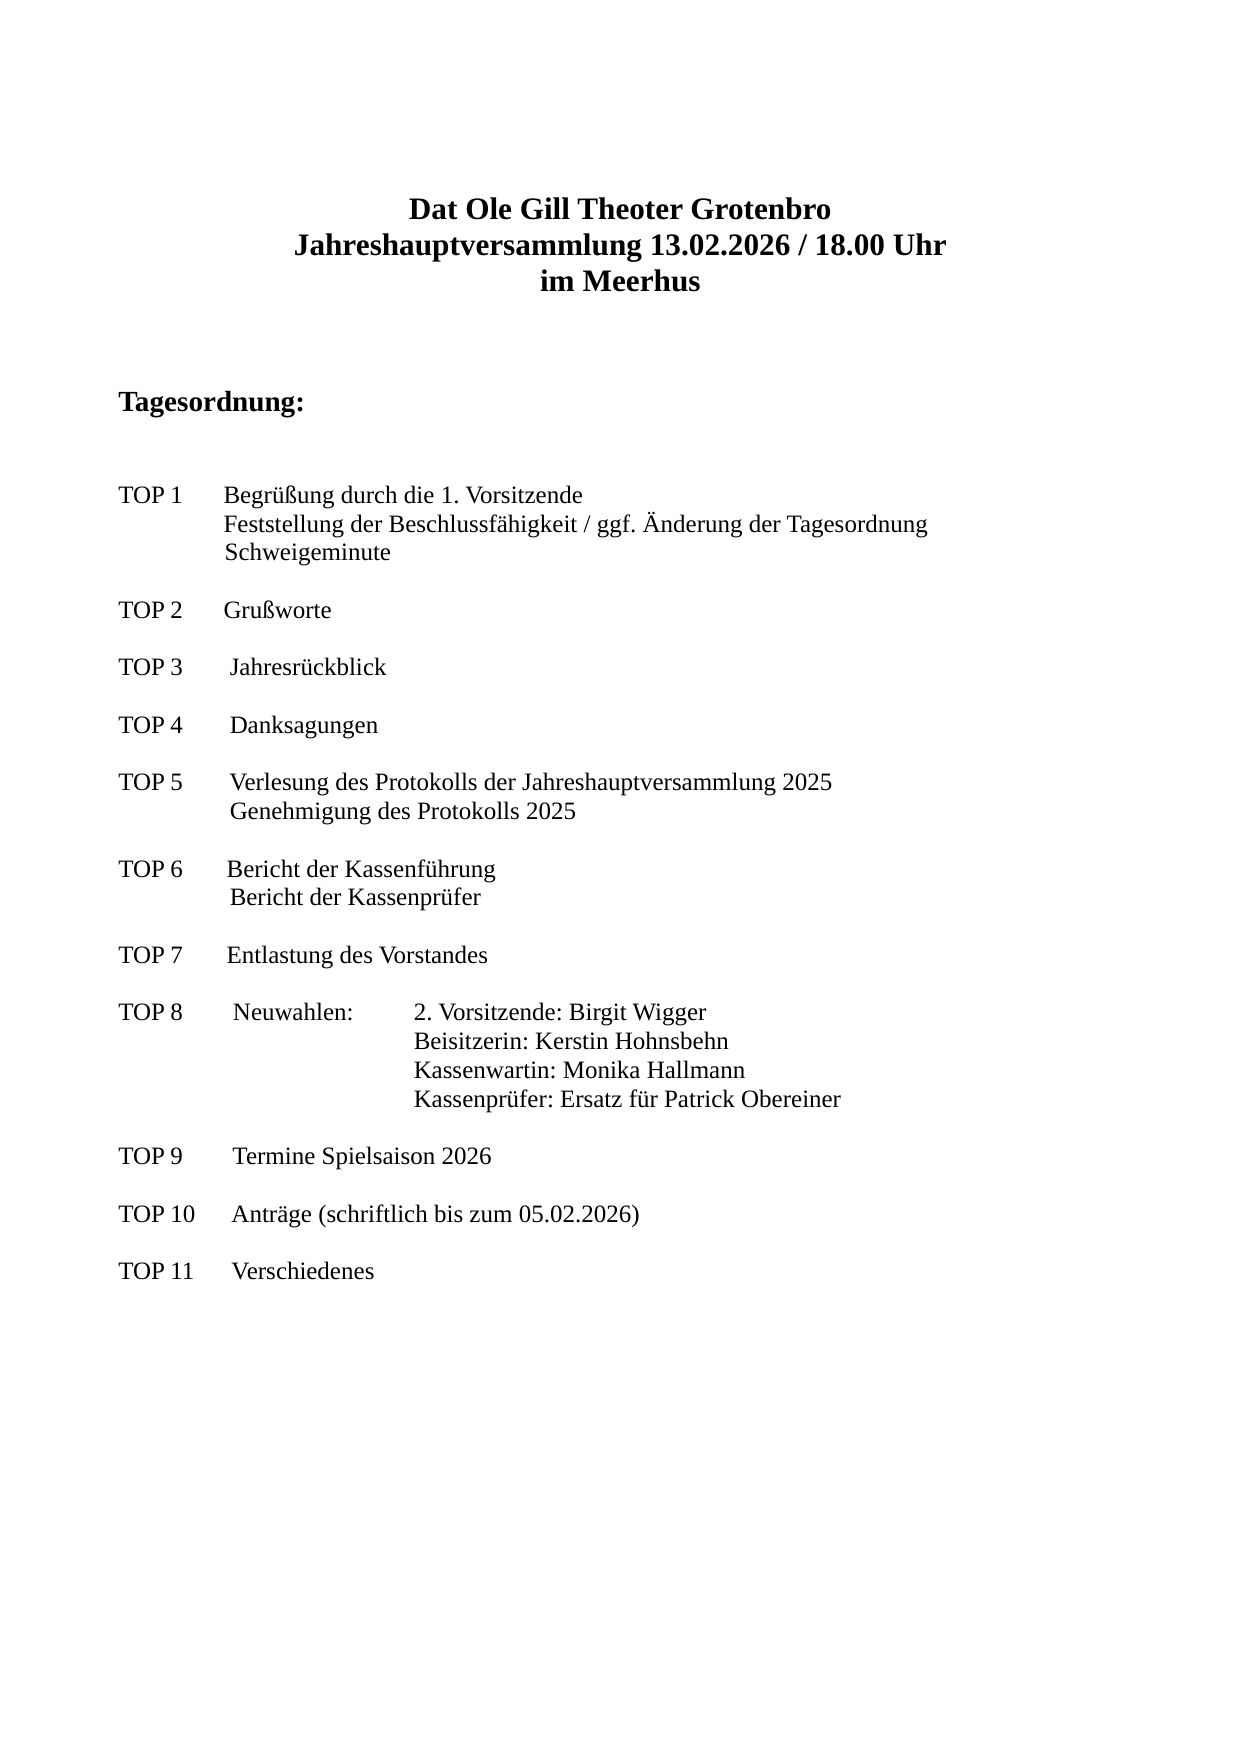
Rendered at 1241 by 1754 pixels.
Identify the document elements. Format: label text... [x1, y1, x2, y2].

text Genehmigung des Protokolls 2025 [118, 796, 1122, 825]
text Beisitzerin: Kerstin Hohnsbehn [118, 1026, 1122, 1055]
text TOP 6 Bericht der Kassenführung [118, 854, 1122, 882]
text Schweigeminute [118, 537, 1122, 566]
text Jahreshauptversammlung 13.02.2026 / 18.00 Uhr [118, 226, 1122, 262]
text TOP 5 Verlesung des Protokolls der Jahreshauptversammlung 2025 [118, 767, 1122, 796]
text TOP 2 Grußworte [118, 595, 1122, 624]
text TOP 9 Termine Spielsaison 2026 [118, 1141, 1122, 1170]
text TOP 7 Entlastung des Vorstandes [118, 940, 1122, 969]
text Kassenwartin: Monika Hallmann [118, 1055, 1122, 1084]
text Tagesordnung: [118, 384, 1122, 418]
text TOP 4 Danksagungen [118, 710, 1122, 739]
text TOP 11 Verschiedenes [118, 1256, 1122, 1285]
text TOP 10 Anträge (schriftlich bis zum 05.02.2026) [118, 1199, 1122, 1227]
text TOP 3 Jahresrückblick [118, 652, 1122, 681]
text Feststellung der Beschlussfähigkeit / ggf. Änderung der Tagesordnung [118, 509, 1122, 537]
text Bericht der Kassenprüfer [118, 882, 1122, 911]
text Kassenprüfer: Ersatz für Patrick Obereiner [118, 1084, 1122, 1112]
text Dat Ole Gill Theoter Grotenbro [118, 190, 1122, 226]
text TOP 1 Begrüßung durch die 1. Vorsitzende [118, 480, 1122, 509]
text im Meerhus [118, 262, 1122, 298]
text TOP 8 Neuwahlen: 2. Vorsitzende: Birgit Wigger [118, 997, 1122, 1026]
